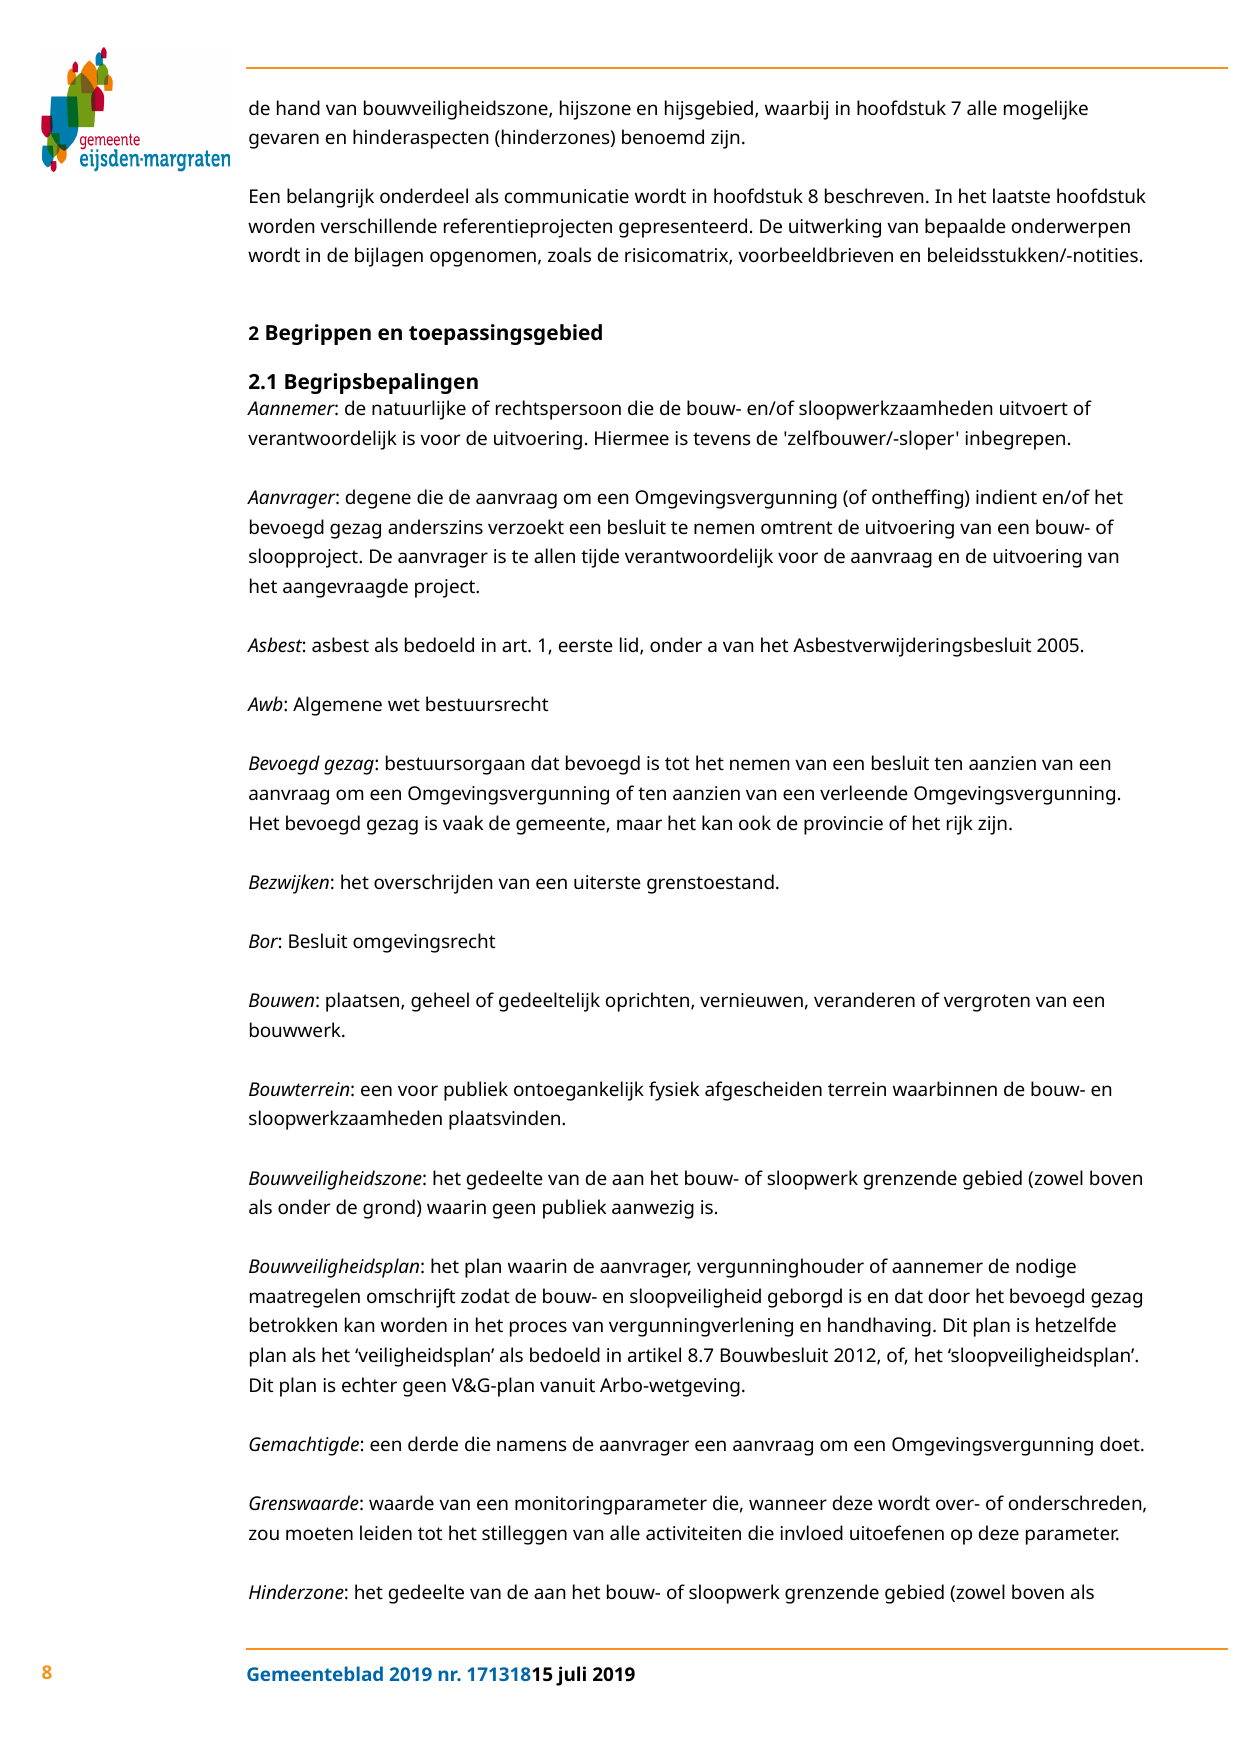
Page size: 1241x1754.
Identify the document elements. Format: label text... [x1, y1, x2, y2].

text Aannemer: de natuurlijke of rechtspersoon die de bouw- en/of sloopwerkzaamheden uitvoert of verantwoordelijk is voor de uitvoering. Hiermee is tevens de 'zelfbouwer/-sloper' inbegrepen. [248, 396, 1152, 451]
picture [41, 47, 231, 172]
text Bouwveiligheidszone: het gedeelte van de aan het bouw- of sloopwerk grenzende gebied (zowel boven als onder de grond) waarin geen publiek aanwezig is. [248, 1165, 1152, 1220]
text Hinderzone: het gedeelte van de aan het bouw- of sloopwerk grenzende gebied (zowel boven als [248, 1579, 1152, 1605]
text 2 Begrippen en toepassingsgebied [248, 318, 1152, 346]
text Een belangrijk onderdeel als communicatie wordt in hoofdstuk 8 beschreven. In het laatste hoofdstuk worden verschillende referentieprojecten gepresenteerd. De uitwerking van bepaalde onderwerpen wordt in de bijlagen opgenomen, zoals de risicomatrix, voorbeeldbrieven en beleidsstukken/-notities. [248, 183, 1152, 268]
text Bevoegd gezag: bestuursorgaan dat bevoegd is tot het nemen van een besluit ten aanzien van een aanvraag om een Omgevingsvergunning of ten aanzien van een verleende Omgevingsvergunning. Het bevoegd gezag is vaak de gemeente, maar het kan ook de provincie of het rijk zijn. [248, 751, 1152, 836]
text 2.1 Begripsbepalingen [248, 367, 1152, 396]
text Bouwen: plaatsen, geheel of gedeeltelijk oprichten, vernieuwen, veranderen of vergroten van een bouwwerk. [248, 987, 1152, 1043]
text Aanvrager: degene die de aanvraag om een Omgevingsvergunning (of ontheffing) indient en/of het bevoegd gezag anderszins verzoekt een besluit te nemen omtrent de uitvoering van een bouw- of sloopproject. De aanvrager is te allen tijde verantwoordelijk voor de aanvraag en de uitvoering van het aangevraagde project. [248, 484, 1152, 599]
text Bezwijken: het overschrijden van een uiterste grenstoestand. [248, 869, 1152, 895]
text Asbest: asbest als bedoeld in art. 1, eerste lid, onder a van het Asbestverwijderingsbesluit 2005. [248, 632, 1152, 658]
text Awb: Algemene wet bestuursrecht [248, 691, 1152, 717]
text Gemachtigde: een derde die namens de aanvrager een aanvraag om een Omgevingsvergunning doet. [248, 1431, 1152, 1457]
text Grenswaarde: waarde van een monitoringparameter die, wanneer deze wordt over- of onderschreden, zou moeten leiden tot het stilleggen van alle activiteiten die invloed uitoefenen op deze parameter. [248, 1490, 1152, 1546]
text Bouwveiligheidsplan: het plan waarin de aanvrager, vergunninghouder of aannemer de nodige maatregelen omschrijft zodat de bouw- en sloopveiligheid geborgd is en dat door het bevoegd gezag betrokken kan worden in het proces van vergunningverlening en handhaving. Dit plan is hetzelfde plan als het ‘veiligheidsplan’ als bedoeld in artikel 8.7 Bouwbesluit 2012, of, het ‘sloopveiligheidsplan’. Dit plan is echter geen V&G-plan vanuit Arbo-wetgeving. [248, 1253, 1152, 1398]
text Bouwterrein: een voor publiek ontoegankelijk fysiek afgescheiden terrein waarbinnen de bouw- en sloopwerkzaamheden plaatsvinden. [248, 1076, 1152, 1131]
text Bor: Besluit omgevingsrecht [248, 928, 1152, 954]
text de hand van bouwveiligheidszone, hijszone en hijsgebied, waarbij in hoofdstuk 7 alle mogelijke gevaren en hinderaspecten (hinderzones) benoemd zijn. [248, 95, 1152, 150]
